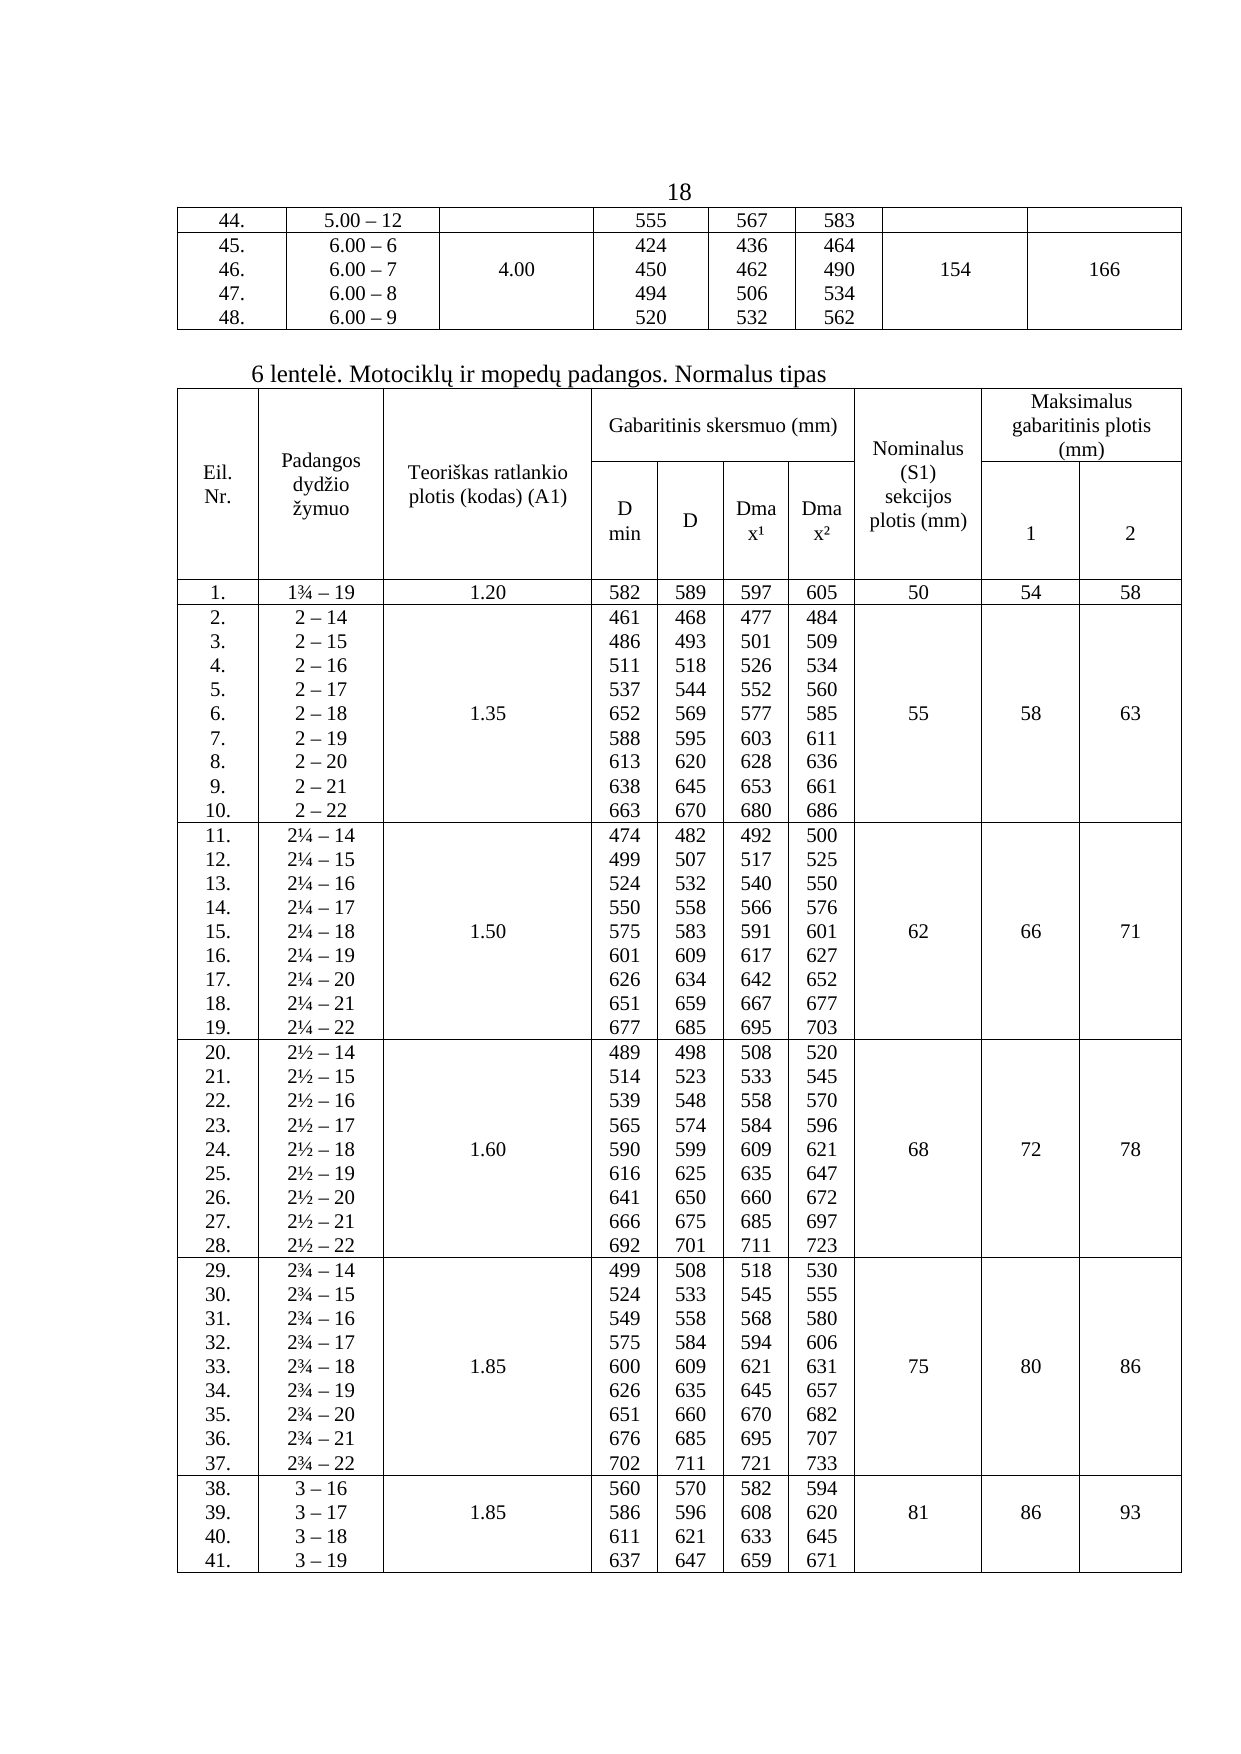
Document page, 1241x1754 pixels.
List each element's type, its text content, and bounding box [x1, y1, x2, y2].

table_cell 71 [1080, 823, 1181, 1039]
table_cell 62 [855, 823, 981, 1039]
table_cell 2½ – 14 2½ – 15 2½ – 16 2½ – 17 2½ – 18 2½ – 19 2½ – 20 2½ – 21 2½ – 22 [259, 1040, 383, 1257]
table_cell 477 501 526 552 577 603 628 653 680 [724, 605, 788, 822]
table_cell [883, 208, 1027, 232]
table_cell 560 586 611 637 [592, 1476, 657, 1572]
table_cell 1.85 [384, 1476, 591, 1572]
table_cell 154 [883, 233, 1027, 329]
table_cell 93 [1080, 1476, 1181, 1572]
table_cell 54 [982, 580, 1079, 604]
table_cell 605 [789, 580, 854, 604]
text 6 lentelė. Motociklų ir mopedų padangos. Normalus tipas [177, 359, 1181, 388]
table_cell 20. 21. 22. 23. 24. 25. 26. 27. 28. [178, 1040, 258, 1257]
table_header Nominalus (S) sekcijos plotis (mm) [855, 389, 981, 579]
table_cell 4.00 [440, 233, 593, 329]
table_header Teoriškas ratlankio plotis (kodas) (A) [384, 389, 591, 579]
table_cell 583 [796, 208, 882, 232]
table_cell 80 [982, 1258, 1079, 1474]
table_cell 2. 3. 4. 5. 6. 7. 8. 9. 10. [178, 605, 258, 822]
table_cell 1.85 [384, 1258, 591, 1474]
table_cell 78 [1080, 1040, 1181, 1257]
table_cell 2¼ – 14 2¼ – 15 2¼ – 16 2¼ – 17 2¼ – 18 2¼ – 19 2¼ – 20 2¼ – 21 2¼ – 22 [259, 823, 383, 1039]
table_cell 72 [982, 1040, 1079, 1257]
table_cell 2¾ – 14 2¾ – 15 2¾ – 16 2¾ – 17 2¾ – 18 2¾ – 19 2¾ – 20 2¾ – 21 2¾ – 22 [259, 1258, 383, 1474]
table_cell 66 [982, 823, 1079, 1039]
table_cell 1.20 [384, 580, 591, 604]
table_cell 58 [1080, 580, 1181, 604]
table_cell 492 517 540 566 591 617 642 667 695 [724, 823, 788, 1039]
table_header Maksimalus gabaritinis plotis (mm) [982, 389, 1181, 461]
table_cell 582 608 633 659 [724, 1476, 788, 1572]
table_cell 1¾ – 19 [259, 580, 383, 604]
table_cell D min [592, 462, 657, 579]
table_header Padangos dydžio žymuo [259, 389, 383, 579]
table_cell 582 [592, 580, 657, 604]
table_cell 424 450 494 520 [594, 233, 708, 329]
table_cell 1.50 [384, 823, 591, 1039]
table_cell 461 486 511 537 652 588 613 638 663 [592, 605, 657, 822]
table_cell 484 509 534 560 585 611 636 661 686 [789, 605, 854, 822]
table_cell 11. 12. 13. 14. 15. 16. 17. 18. 19. [178, 823, 258, 1039]
table_cell 468 493 518 544 569 595 620 645 670 [658, 605, 723, 822]
table_cell 166 [1028, 233, 1181, 329]
table_cell 5.00 – 12 [287, 208, 439, 232]
table_cell 50 [855, 580, 981, 604]
table_cell 1.35 [384, 605, 591, 822]
table_cell D [658, 462, 723, 579]
table_cell 81 [855, 1476, 981, 1572]
table_cell 38. 39. 40. 41. [178, 1476, 258, 1572]
table_cell Dmax² [789, 462, 854, 579]
table_cell 594 620 645 671 [789, 1476, 854, 1572]
table_cell 508 533 558 584 609 635 660 685 711 [724, 1040, 788, 1257]
table_cell 567 [709, 208, 795, 232]
table_cell 2 – 14 2 – 15 2 – 16 2 – 17 2 – 18 2 – 19 2 – 20 2 – 21 2 – 22 [259, 605, 383, 822]
table_cell 474 499 524 550 575 601 626 651 677 [592, 823, 657, 1039]
table_cell 2 [1080, 462, 1181, 579]
table_cell 6.00 – 6 6.00 – 7 6.00 – 8 6.00 – 9 [287, 233, 439, 329]
table_cell 58 [982, 605, 1079, 822]
table_cell 86 [1080, 1258, 1181, 1474]
table_cell 530 555 580 606 631 657 682 707 733 [789, 1258, 854, 1474]
table_cell 436 462 506 532 [709, 233, 795, 329]
table_cell 498 523 548 574 599 625 650 675 701 [658, 1040, 723, 1257]
table_cell 75 [855, 1258, 981, 1474]
table_cell 63 [1080, 605, 1181, 822]
table_cell 508 533 558 584 609 635 660 685 711 [658, 1258, 723, 1474]
table_cell 597 [724, 580, 788, 604]
table_cell 1.60 [384, 1040, 591, 1257]
table_cell 68 [855, 1040, 981, 1257]
table_cell 570 596 621 647 [658, 1476, 723, 1572]
table_cell 1 [982, 462, 1079, 579]
table_cell 520 545 570 596 621 647 672 697 723 [789, 1040, 854, 1257]
table_cell 482 507 532 558 583 609 634 659 685 [658, 823, 723, 1039]
table_cell 500 525 550 576 601 627 652 677 703 [789, 823, 854, 1039]
table_cell 29. 30. 31. 32. 33. 34. 35. 36. 37. [178, 1258, 258, 1474]
table_cell 589 [658, 580, 723, 604]
table_cell 489 514 539 565 590 616 641 666 692 [592, 1040, 657, 1257]
table_header Eil. Nr. [178, 389, 258, 579]
table_header Gabaritinis skersmuo (mm) [592, 389, 854, 461]
table_cell 499 524 549 575 600 626 651 676 702 [592, 1258, 657, 1474]
table_cell 44. [178, 208, 286, 232]
table_cell 464 490 534 562 [796, 233, 882, 329]
table_cell [440, 208, 593, 232]
table_cell 55 [855, 605, 981, 822]
table_cell 3 – 16 3 – 17 3 – 18 3 – 19 [259, 1476, 383, 1572]
table_cell 86 [982, 1476, 1079, 1572]
table_cell [1028, 208, 1181, 232]
table_cell 1. [178, 580, 258, 604]
table_cell 555 [594, 208, 708, 232]
table_cell Dmax¹ [724, 462, 788, 579]
table_cell 45. 46. 47. 48. [178, 233, 286, 329]
table_cell 518 545 568 594 621 645 670 695 721 [724, 1258, 788, 1474]
